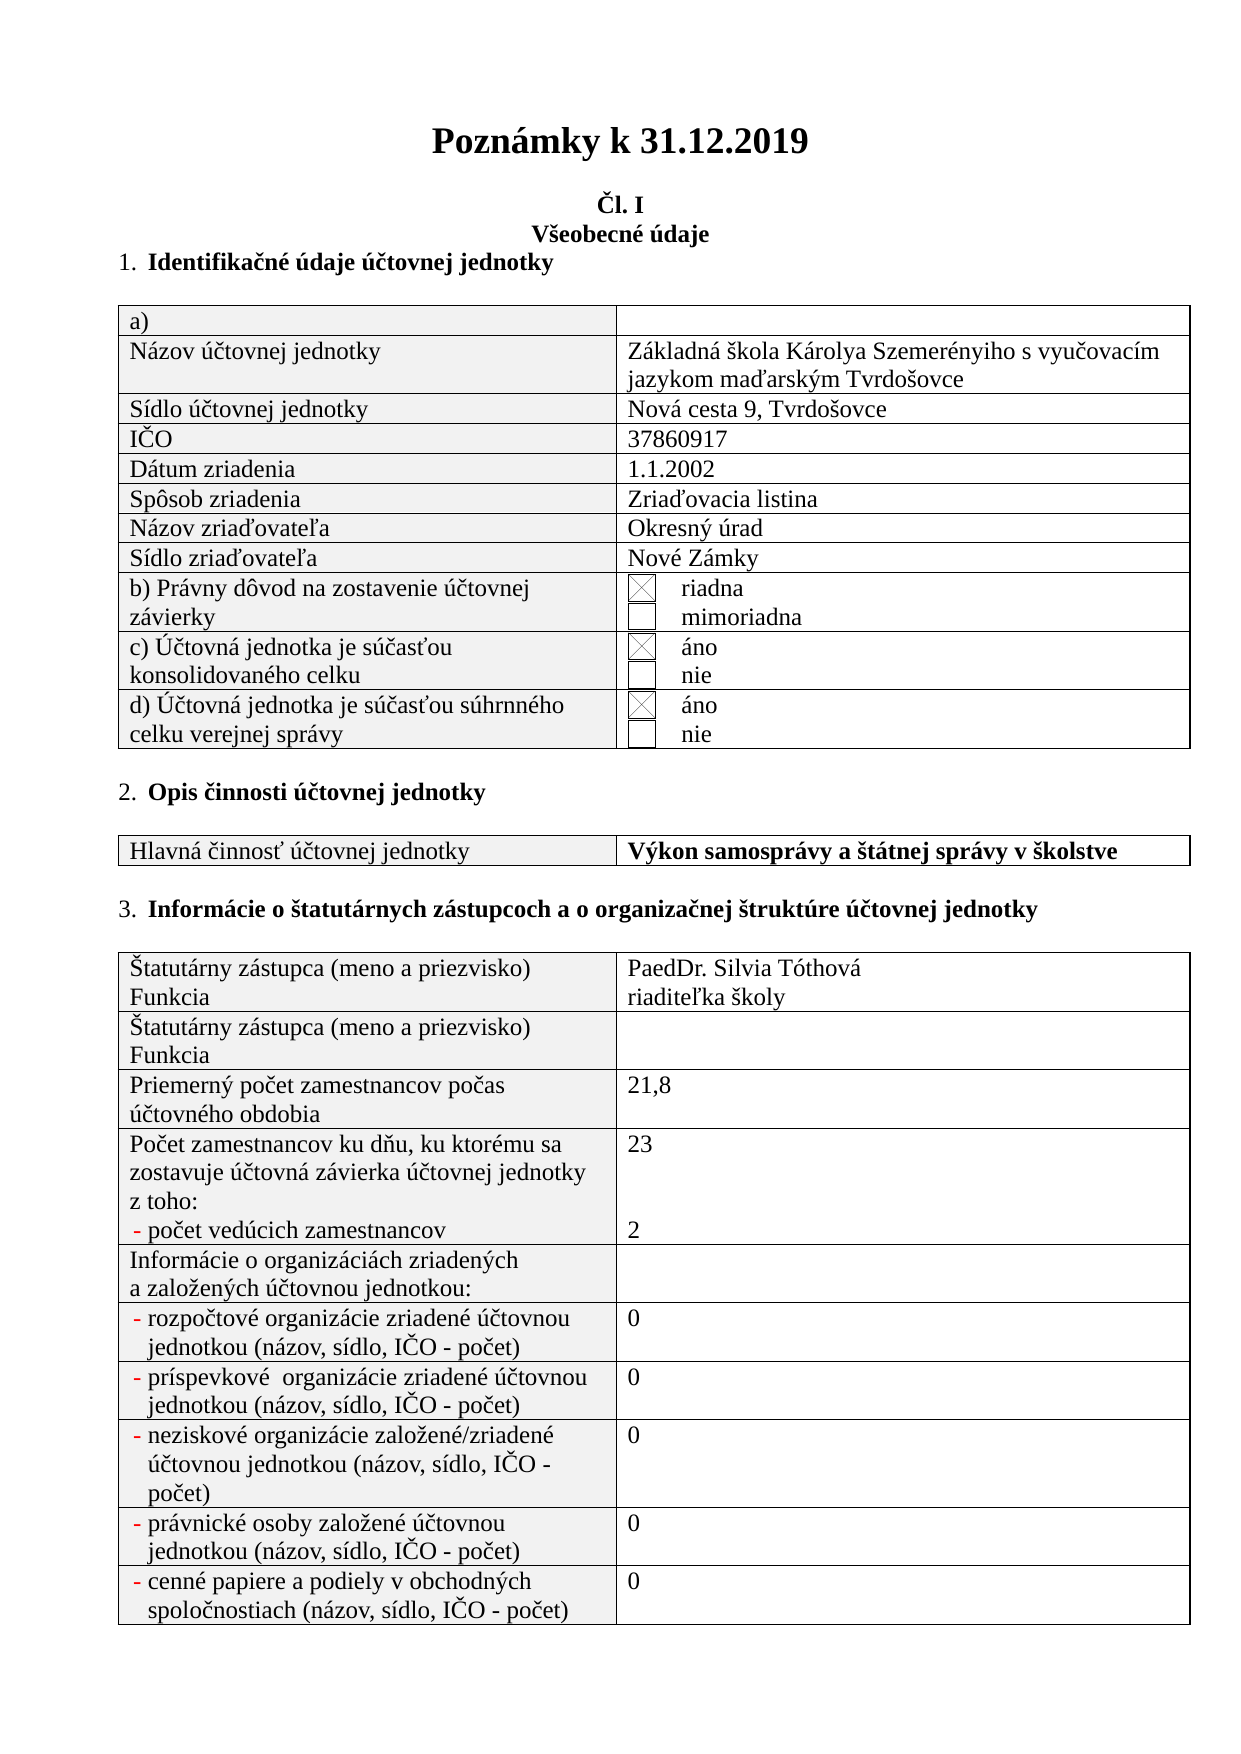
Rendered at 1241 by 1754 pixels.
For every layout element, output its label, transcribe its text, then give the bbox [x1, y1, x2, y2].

text Poznámky k 31.12.2019 [118, 118, 1122, 161]
table_cell 23 2 [617, 1129, 1189, 1244]
table_cell 21,8 [617, 1070, 1189, 1128]
table_cell Nová cesta 9, Tvrdošovce [617, 394, 1189, 423]
table_cell [617, 1245, 1189, 1302]
table_header Hlavná činnosť účtovnej jednotky [119, 836, 616, 865]
table_cell áno nie [617, 632, 1189, 689]
table_cell Informácie o organizáciách zriadených a založených účtovnou jednotkou: [119, 1245, 616, 1302]
table_cell Počet zamestnancov ku dňu, ku ktorému sa zostavuje účtovná závierka účtovnej jednotky z toho: počet vedúcich zamestnancov [119, 1129, 616, 1244]
table_cell Názov účtovnej jednotky [119, 336, 616, 393]
table_header Štatutárny zástupca (meno a priezvisko) Funkcia [119, 953, 616, 1011]
table_cell IČO [119, 424, 616, 453]
table_header Výkon samosprávy a štátnej správy v školstve [617, 836, 1189, 865]
table_cell riadna mimoriadna [617, 573, 1189, 631]
list Identifikačné údaje účtovnej jednotky [118, 247, 1122, 276]
table_cell rozpočtové organizácie zriadené účtovnou jednotkou (názov, sídlo, IČO - počet) [119, 1303, 616, 1361]
table_cell Dátum zriadenia [119, 454, 616, 483]
list Informácie o štatutárnych zástupcoch a o organizačnej štruktúre účtovnej jednotky [118, 894, 1122, 923]
table_cell áno nie [617, 690, 1189, 748]
list Opis činnosti účtovnej jednotky [118, 777, 1122, 806]
table_cell Okresný úrad [617, 514, 1189, 542]
table_header [617, 306, 1189, 335]
table_cell 1.1.2002 [617, 454, 1189, 483]
table_cell právnické osoby založené účtovnou jednotkou (názov, sídlo, IČO - počet) [119, 1508, 616, 1565]
table_cell Názov zriaďovateľa [119, 514, 616, 542]
table_cell 0 [617, 1303, 1189, 1361]
table_header PaedDr. Silvia Tóthová riaditeľka školy [617, 953, 1189, 1011]
text Všeobecné údaje [118, 219, 1122, 247]
table_cell neziskové organizácie založené/zriadené účtovnou jednotkou (názov, sídlo, IČO - počet) [119, 1420, 616, 1507]
table_cell 0 [617, 1362, 1189, 1419]
table_cell cenné papiere a podiely v obchodných spoločnostiach (názov, sídlo, IČO - počet) [119, 1566, 616, 1624]
table_cell c) Účtovná jednotka je súčasťou konsolidovaného celku [119, 632, 616, 689]
table_cell Nové Zámky [617, 543, 1189, 572]
text Čl. I [118, 190, 1122, 219]
table_cell b) Právny dôvod na zostavenie účtovnej závierky [119, 573, 616, 631]
table_cell 37860917 [617, 424, 1189, 453]
table_cell Sídlo účtovnej jednotky [119, 394, 616, 423]
table_cell príspevkové organizácie zriadené účtovnou jednotkou (názov, sídlo, IČO - počet) [119, 1362, 616, 1419]
table_cell Sídlo zriaďovateľa [119, 543, 616, 572]
table_cell Spôsob zriadenia [119, 484, 616, 512]
table_cell Štatutárny zástupca (meno a priezvisko) Funkcia [119, 1012, 616, 1069]
table_cell 0 [617, 1420, 1189, 1507]
table_cell [617, 1012, 1189, 1069]
table_cell d) Účtovná jednotka je súčasťou súhrnného celku verejnej správy [119, 690, 616, 748]
table_cell Priemerný počet zamestnancov počas účtovného obdobia [119, 1070, 616, 1128]
table_cell Zriaďovacia listina [617, 484, 1189, 512]
table_cell 0 [617, 1508, 1189, 1565]
table_header a) [119, 306, 616, 335]
table_cell Základná škola Károlya Szemerényiho s vyučovacím jazykom maďarským Tvrdošovce [617, 336, 1189, 393]
table_cell 0 [617, 1566, 1189, 1624]
